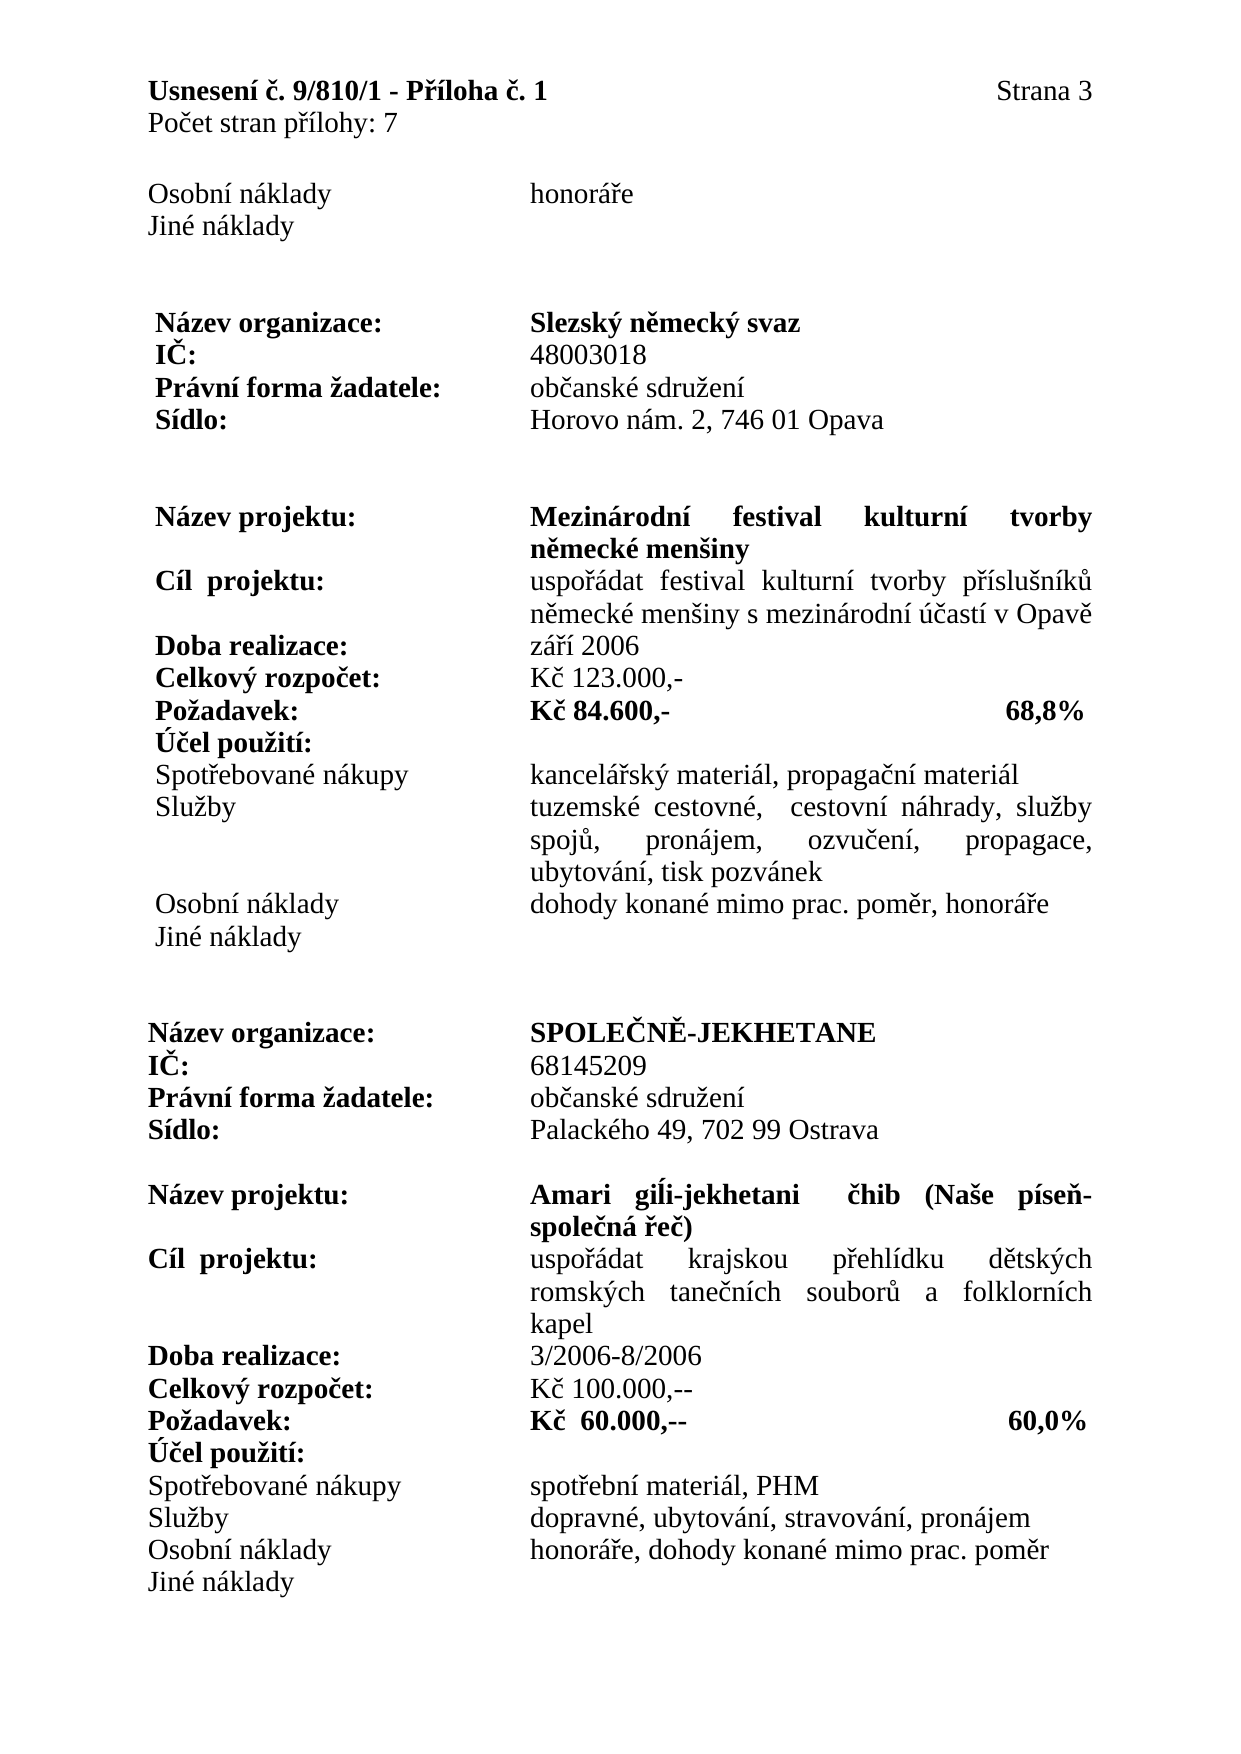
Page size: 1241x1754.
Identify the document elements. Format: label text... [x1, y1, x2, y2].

table_cell Doba realizace: [140, 1340, 523, 1372]
table_cell Sídlo: [140, 1114, 523, 1146]
table_cell [148, 436, 523, 500]
table_cell [523, 210, 1100, 242]
table_cell Kč 84.600,- 68,8% [523, 694, 1100, 726]
table_cell občanské sdružení [523, 1081, 1100, 1114]
table_cell Název projektu: [148, 500, 523, 565]
table_cell dohody konané mimo prac. poměr, honoráře [523, 888, 1100, 920]
table_cell IČ: [140, 1049, 523, 1081]
table_cell 68145209 [523, 1049, 1100, 1081]
table_cell Jiné náklady [140, 210, 523, 242]
table_cell září 2006 [523, 629, 1100, 662]
table_cell občanské sdružení [523, 371, 1100, 403]
table_cell Požadavek: [140, 1404, 523, 1437]
table_cell tuzemské cestovné, cestovní náhrady, služby spojů, pronájem, ozvučení, propagace, ubytování, tisk pozvánek [523, 791, 1100, 888]
table_header Slezský německý svaz [523, 306, 1100, 339]
table_cell Cíl projektu: [148, 565, 523, 629]
table_cell Účel použití: [148, 726, 523, 758]
table_header Název organizace: [148, 306, 523, 339]
table_cell [523, 1437, 1100, 1469]
table_cell Mezinárodní festival kulturní tvorby německé menšiny [523, 500, 1100, 565]
table_cell honoráře [523, 177, 1100, 209]
table_cell [523, 1146, 1100, 1178]
table_header SPOLEČNĚ-JEKHETANE [523, 1017, 1100, 1049]
table_cell 3/2006-8/2006 [523, 1340, 1100, 1372]
table_cell spotřební materiál, PHM [523, 1469, 1100, 1501]
table_cell Kč 60.000,-- 60,0% [523, 1404, 1100, 1437]
table_cell Účel použití: [140, 1437, 523, 1469]
table_cell Osobní náklady [140, 1534, 523, 1566]
table_cell Jiné náklady [140, 1566, 523, 1598]
table_cell [140, 1146, 523, 1178]
table_cell Horovo nám. 2, 746 01 Opava [523, 403, 1100, 436]
table_cell uspořádat festival kulturní tvorby příslušníků německé menšiny s mezinárodní účastí v Opavě [523, 565, 1100, 629]
table_cell Celkový rozpočet: [140, 1372, 523, 1404]
table_cell 48003018 [523, 339, 1100, 371]
table_cell Doba realizace: [148, 629, 523, 662]
table_cell Kč 100.000,-- [523, 1372, 1100, 1404]
table_cell Služby [148, 791, 523, 888]
table_cell Palackého 49, 702 99 Ostrava [523, 1114, 1100, 1146]
table_cell [523, 1566, 1100, 1598]
table_cell Osobní náklady [140, 177, 523, 209]
table_cell Služby [140, 1501, 523, 1533]
table_cell [523, 436, 1100, 500]
table_cell Právní forma žadatele: [140, 1081, 523, 1114]
table_cell honoráře, dohody konané mimo prac. poměr [523, 1534, 1100, 1566]
table_cell IČ: [148, 339, 523, 371]
table_cell [523, 726, 1100, 758]
table_cell Celkový rozpočet: [148, 662, 523, 694]
table_cell Spotřebované nákupy [148, 759, 523, 791]
table_cell Amari giĺi-jekhetani čhib (Naše píseň-společná řeč) [523, 1178, 1100, 1243]
table_cell Osobní náklady [148, 888, 523, 920]
table_cell Cíl projektu: [140, 1243, 523, 1340]
table_cell Právní forma žadatele: [148, 371, 523, 403]
table_cell Sídlo: [148, 403, 523, 436]
table_cell [523, 920, 1100, 952]
table_header Název organizace: [140, 1017, 523, 1049]
table_cell Jiné náklady [148, 920, 523, 952]
table_cell Kč 123.000,- [523, 662, 1100, 694]
table_cell Spotřebované nákupy [140, 1469, 523, 1501]
table_cell Požadavek: [148, 694, 523, 726]
table_cell kancelářský materiál, propagační materiál [523, 759, 1100, 791]
table_cell Název projektu: [140, 1178, 523, 1243]
table_cell uspořádat krajskou přehlídku dětských romských tanečních souborů a folklorních kapel [523, 1243, 1100, 1340]
table_cell dopravné, ubytování, stravování, pronájem [523, 1501, 1100, 1533]
